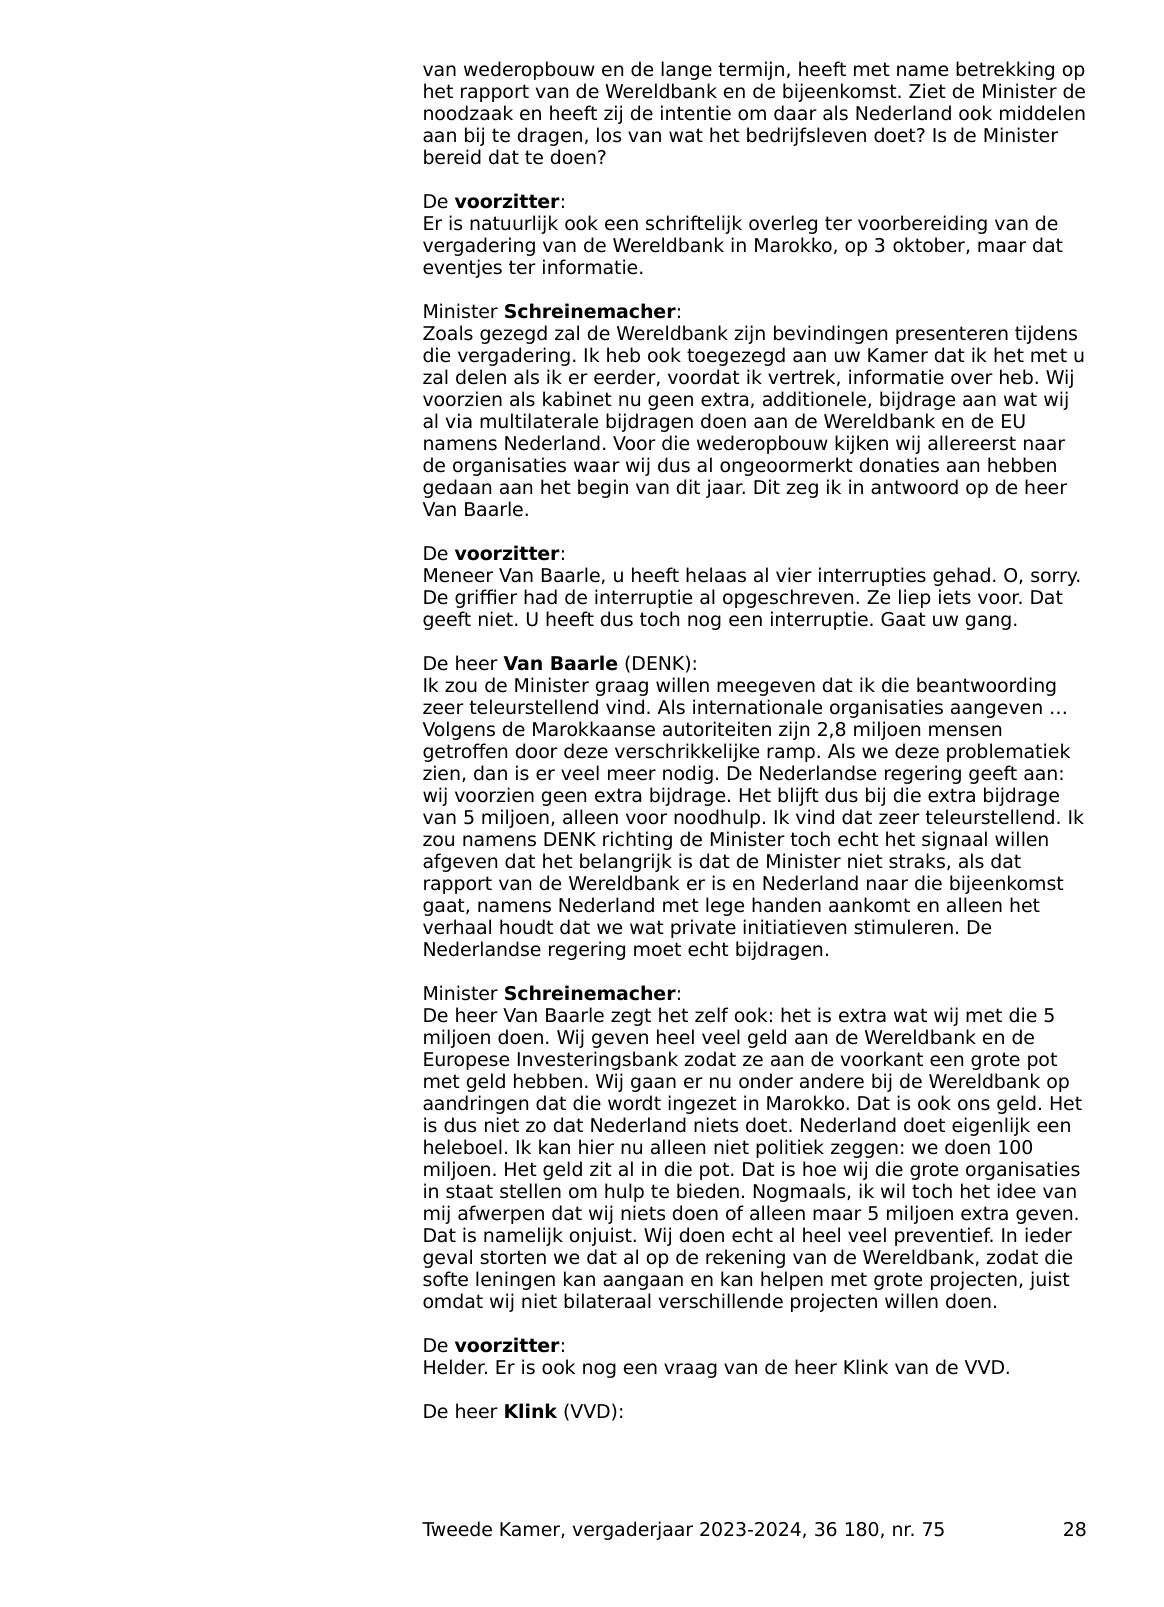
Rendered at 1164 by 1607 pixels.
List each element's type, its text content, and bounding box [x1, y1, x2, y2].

text Helder. Er is ook nog een vraag van de heer Klink van de VVD. [422, 1357, 1087, 1379]
text Er is natuurlijk ook een schriftelijk overleg ter voorbereiding van de vergadering van de Wereldbank in Marokko, op 3 oktober, maar dat eventjes ter informatie. [422, 213, 1087, 279]
text De heer Van Baarle zegt het zelf ook: het is extra wat wij met die 5 miljoen doen. Wij geven heel veel geld aan de Wereldbank en de Europese Investeringsbank zodat ze aan de voorkant een grote pot met geld hebben. Wij gaan er nu onder andere bij de Wereldbank op aandringen dat die wordt ingezet in Marokko. Dat is ook ons geld. Het is dus niet zo dat Nederland niets doet. Nederland doet eigenlijk een heleboel. Ik kan hier nu alleen niet politiek zeggen: we doen 100 miljoen. Het geld zit al in die pot. Dat is hoe wij die grote organisaties in staat stellen om hulp te bieden. Nogmaals, ik wil toch het idee van mij afwerpen dat wij niets doen of alleen maar 5 miljoen extra geven. Dat is namelijk onjuist. Wij doen echt al heel veel preventief. In ieder geval storten we dat al op de rekening van de Wereldbank, zodat die softe leningen kan aangaan en kan helpen met grote projecten, juist omdat wij niet bilateraal verschillende projecten willen doen. [422, 1005, 1087, 1313]
text Ik zou de Minister graag willen meegeven dat ik die beantwoording zeer teleurstellend vind. Als internationale organisaties aangeven … Volgens de Marokkaanse autoriteiten zijn 2,8 miljoen mensen getroffen door deze verschrikkelijke ramp. Als we deze problematiek zien, dan is er veel meer nodig. De Nederlandse regering geeft aan: wij voorzien geen extra bijdrage. Het blijft dus bij die extra bijdrage van 5 miljoen, alleen voor noodhulp. Ik vind dat zeer teleurstellend. Ik zou namens DENK richting de Minister toch echt het signaal willen afgeven dat het belangrijk is dat de Minister niet straks, als dat rapport van de Wereldbank er is en Nederland naar die bijeenkomst gaat, namens Nederland met lege handen aankomt en alleen het verhaal houdt dat we wat private initiatieven stimuleren. De Nederlandse regering moet echt bijdragen. [422, 675, 1087, 961]
text De heer Van Baarle (DENK): [422, 653, 1087, 675]
text Minister Schreinemacher: [422, 301, 1087, 323]
text van wederopbouw en de lange termijn, heeft met name betrekking op het rapport van de Wereldbank en de bijeenkomst. Ziet de Minister de noodzaak en heeft zij de intentie om daar als Nederland ook middelen aan bij te dragen, los van wat het bedrijfsleven doet? Is de Minister bereid dat te doen? [422, 59, 1087, 169]
text Zoals gezegd zal de Wereldbank zijn bevindingen presenteren tijdens die vergadering. Ik heb ook toegezegd aan uw Kamer dat ik het met u zal delen als ik er eerder, voordat ik vertrek, informatie over heb. Wij voorzien als kabinet nu geen extra, additionele, bijdrage aan wat wij al via multilaterale bijdragen doen aan de Wereldbank en de EU namens Nederland. Voor die wederopbouw kijken wij allereerst naar de organisaties waar wij dus al ongeoormerkt donaties aan hebben gedaan aan het begin van dit jaar. Dit zeg ik in antwoord op de heer Van Baarle. [422, 323, 1087, 521]
text Meneer Van Baarle, u heeft helaas al vier interrupties gehad. O, sorry. De griffier had de interruptie al opgeschreven. Ze liep iets voor. Dat geeft niet. U heeft dus toch nog een interruptie. Gaat uw gang. [422, 565, 1087, 631]
text Minister Schreinemacher: [422, 983, 1087, 1005]
text De voorzitter: [422, 543, 1087, 565]
text De voorzitter: [422, 1335, 1087, 1357]
text De voorzitter: [422, 191, 1087, 213]
text De heer Klink (VVD): [422, 1401, 1087, 1423]
